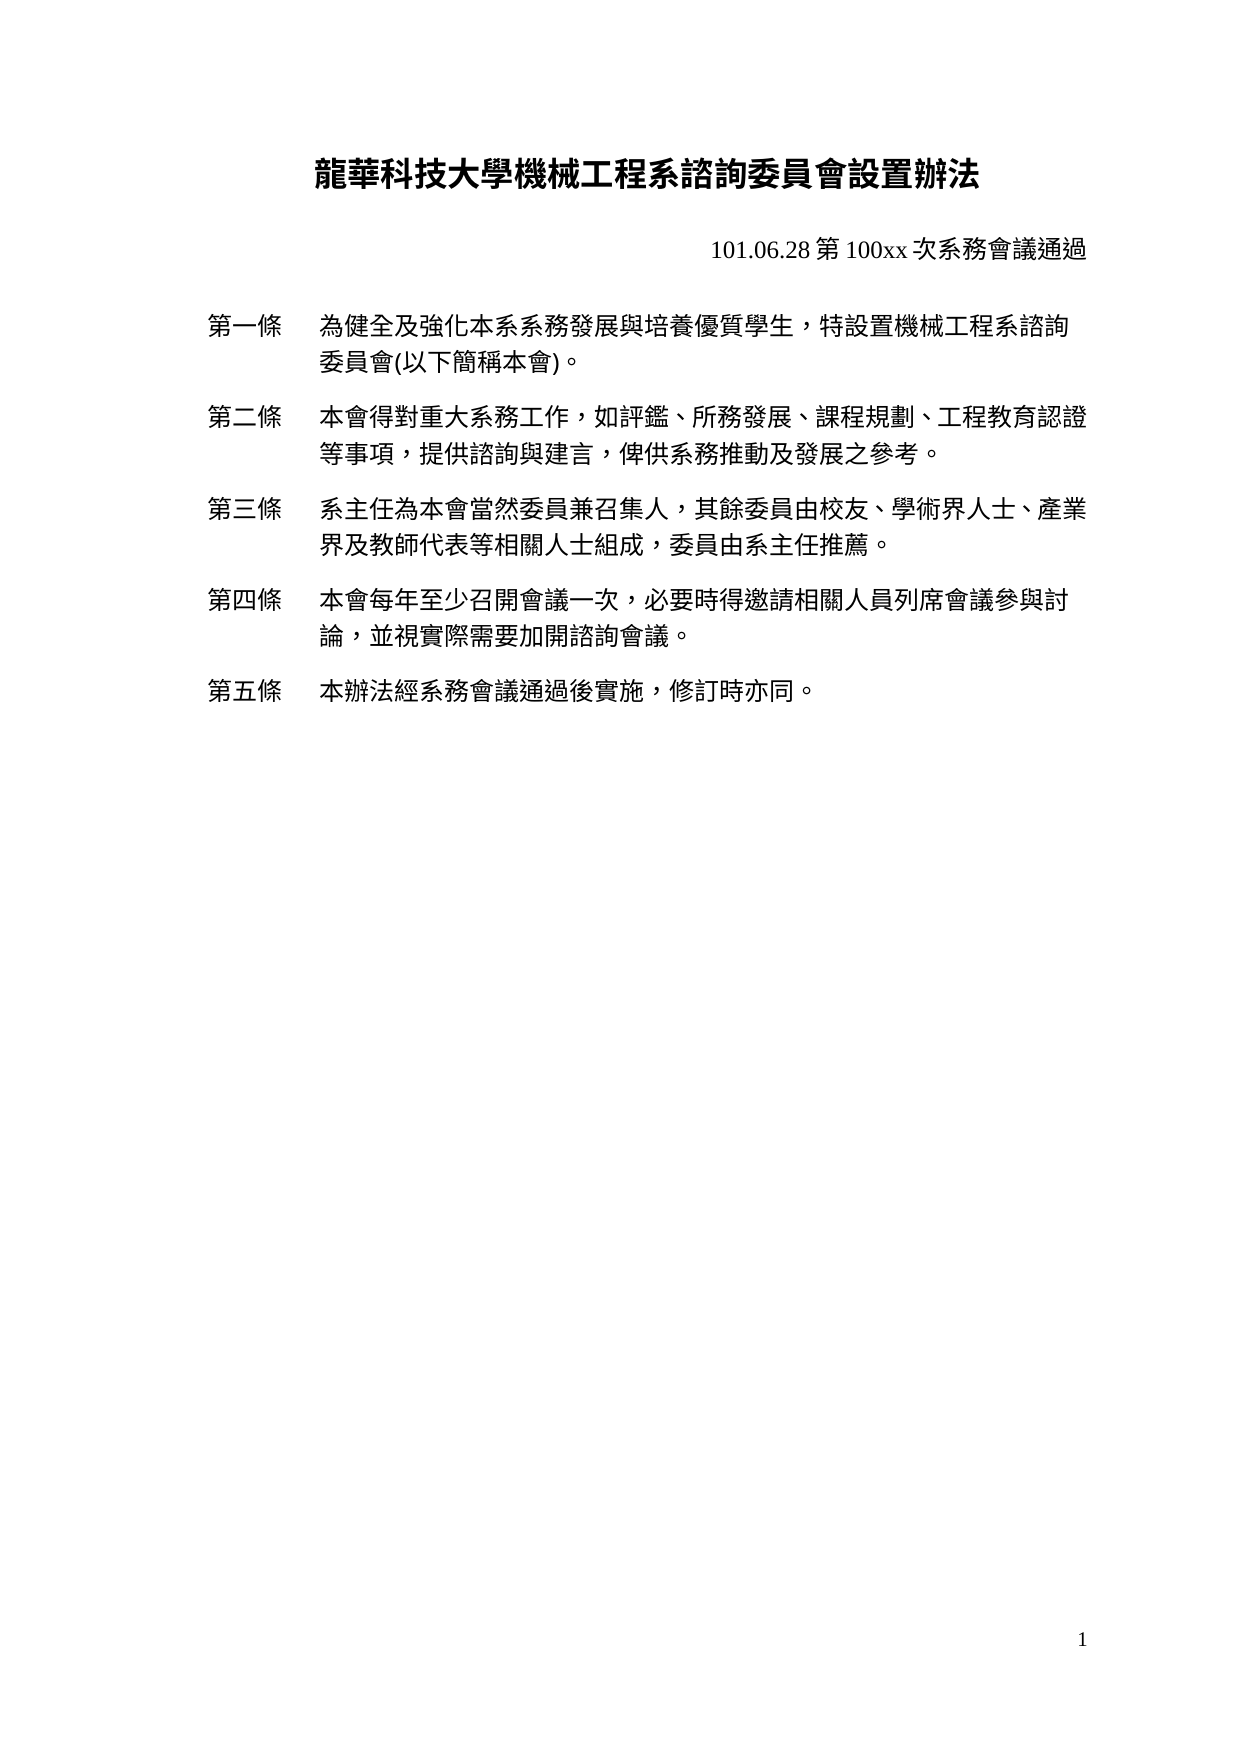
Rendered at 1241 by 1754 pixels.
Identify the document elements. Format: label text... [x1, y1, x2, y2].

list 為健全及強化本系系務發展與培養優質學生，特設置機械工程系諮詢委員會(以下簡稱本會)。 [207, 307, 1087, 379]
text 101.06.28第100xx次系務會議通過 [207, 230, 1087, 266]
text 龍華科技大學機械工程系諮詢委員會設置辦法 [207, 148, 1087, 196]
list 本會得對重大系務工作，如評鑑、所務發展、課程規劃、工程教育認證等事項，提供諮詢與建言，俾供系務推動及發展之參考。 [207, 398, 1087, 470]
list 系主任為本會當然委員兼召集人，其餘委員由校友、學術界人士、產業界及教師代表等相關人士組成，委員由系主任推薦。 [207, 489, 1087, 562]
list 本會每年至少召開會議一次，必要時得邀請相關人員列席會議參與討論，並視實際需要加開諮詢會議。 [207, 580, 1087, 653]
list 本辦法經系務會議通過後實施，修訂時亦同。 [207, 672, 1087, 708]
